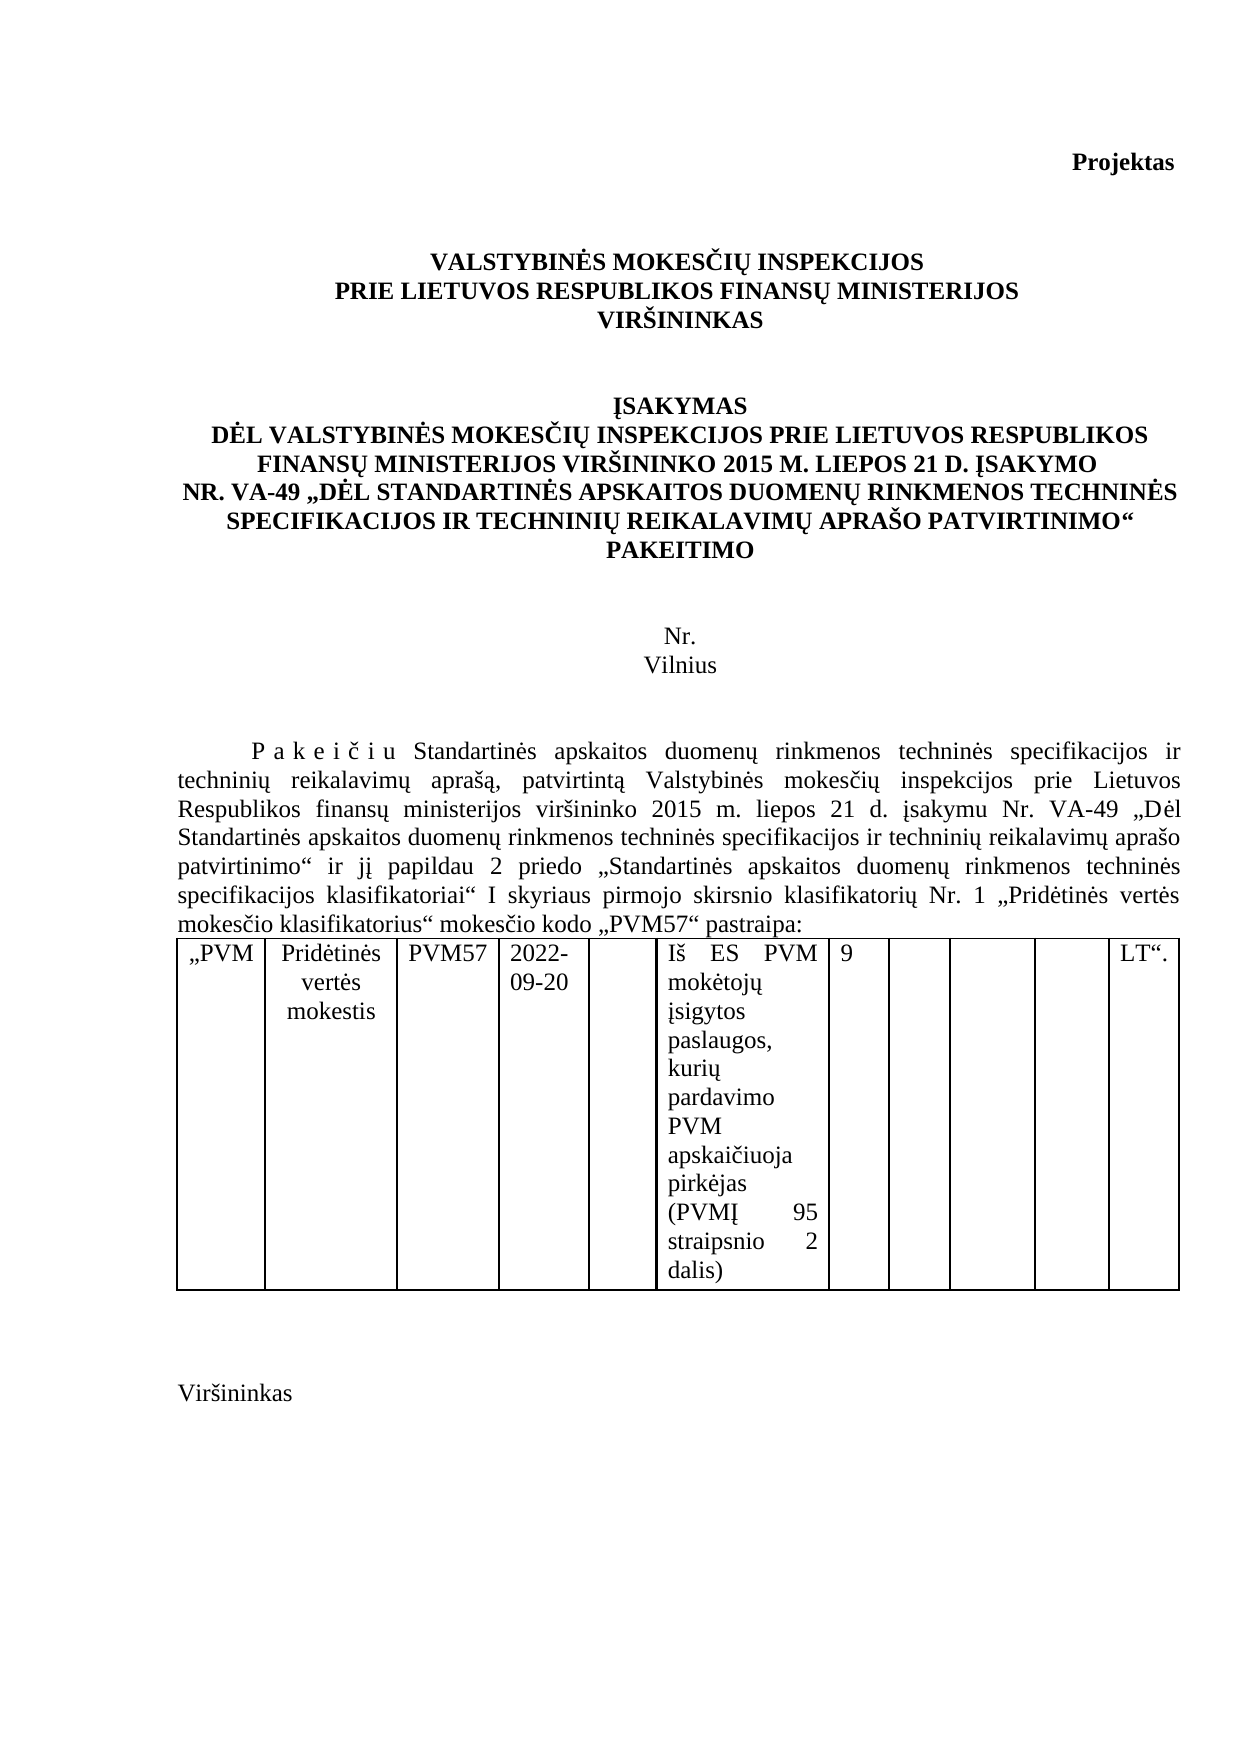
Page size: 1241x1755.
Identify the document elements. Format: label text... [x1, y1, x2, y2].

table_cell [178, 363, 1182, 391]
table_header Iš ES PVM mokėtojų įsigytos paslaugos, kurių pardavimo PVM apskaičiuoja pirkėjas (PVMĮ 95 straipsnio 2 dalis) [658, 939, 828, 1289]
table_header [890, 939, 949, 1289]
text Projektas [777, 147, 1181, 176]
table_cell VALSTYBINĖS MOKESČIŲ INSPEKCIJOS PRIE LIETUVOS RESPUBLIKOS FINANSŲ MINISTERIJOS VIRŠININKAS [178, 219, 1182, 334]
table_header Pridėtinės vertės mokestis [266, 939, 396, 1289]
text Viršininkas [177, 1378, 1181, 1406]
table_header [590, 939, 655, 1289]
table_cell DĖL VALSTYBINĖS MOKESČIŲ INSPEKCIJOS PRIE LIETUVOS RESPUBLIKOS FINANSŲ MINISTERIJOS VIRŠININKO 2015 M. LIEPOS 21 D. ĮSAKYMO NR. VA-49 „DĖL STANDARTINĖS APSKAITOS DUOMENŲ RINKMENOS TECHNINĖS SPECIFIKACIJOS IR TECHNINIŲ REIKALAVIMŲ APRAŠO PATVIRTINIMO“ PAKEITIMO [178, 420, 1182, 564]
table_cell ĮSAKYMAS [178, 391, 1182, 420]
table_header 2022-09-20 [500, 939, 588, 1289]
table_header LT“. [1110, 939, 1178, 1289]
table_header [951, 939, 1034, 1289]
table_cell [178, 334, 1182, 362]
text Pakeičiu Standartinės apskaitos duomenų rinkmenos techninės specifikacijos ir techninių reikalavimų aprašą, patvirtintą Valstybinės mokesčių inspekcijos prie Lietuvos Respublikos finansų ministerijos viršininko 2015 m. liepos 21 d. įsakymu Nr. VA-49 „Dėl Standartinės apskaitos duomenų rinkmenos techninės specifikacijos ir techninių reikalavimų aprašo patvirtinimo“ ir jį papildau 2 priedo „Standartinės apskaitos duomenų rinkmenos techninės specifikacijos klasifikatoriai“ I skyriaus pirmojo skirsnio klasifikatorių Nr. 1 „Pridėtinės vertės mokesčio klasifikatorius“ mokesčio kodo „PVM57“ pastraipa: [177, 736, 1181, 937]
table_header „PVM [178, 939, 264, 1289]
table_header PVM57 [398, 939, 498, 1289]
table_cell [178, 708, 1182, 736]
table_cell [178, 564, 1182, 592]
table_cell Nr. [178, 621, 1182, 650]
table_cell [178, 679, 1182, 707]
table_header 9 [830, 939, 888, 1289]
table_header [178, 176, 1182, 219]
table_cell Vilnius [178, 650, 1182, 679]
table_header [1036, 939, 1108, 1289]
table_cell [178, 593, 1182, 621]
